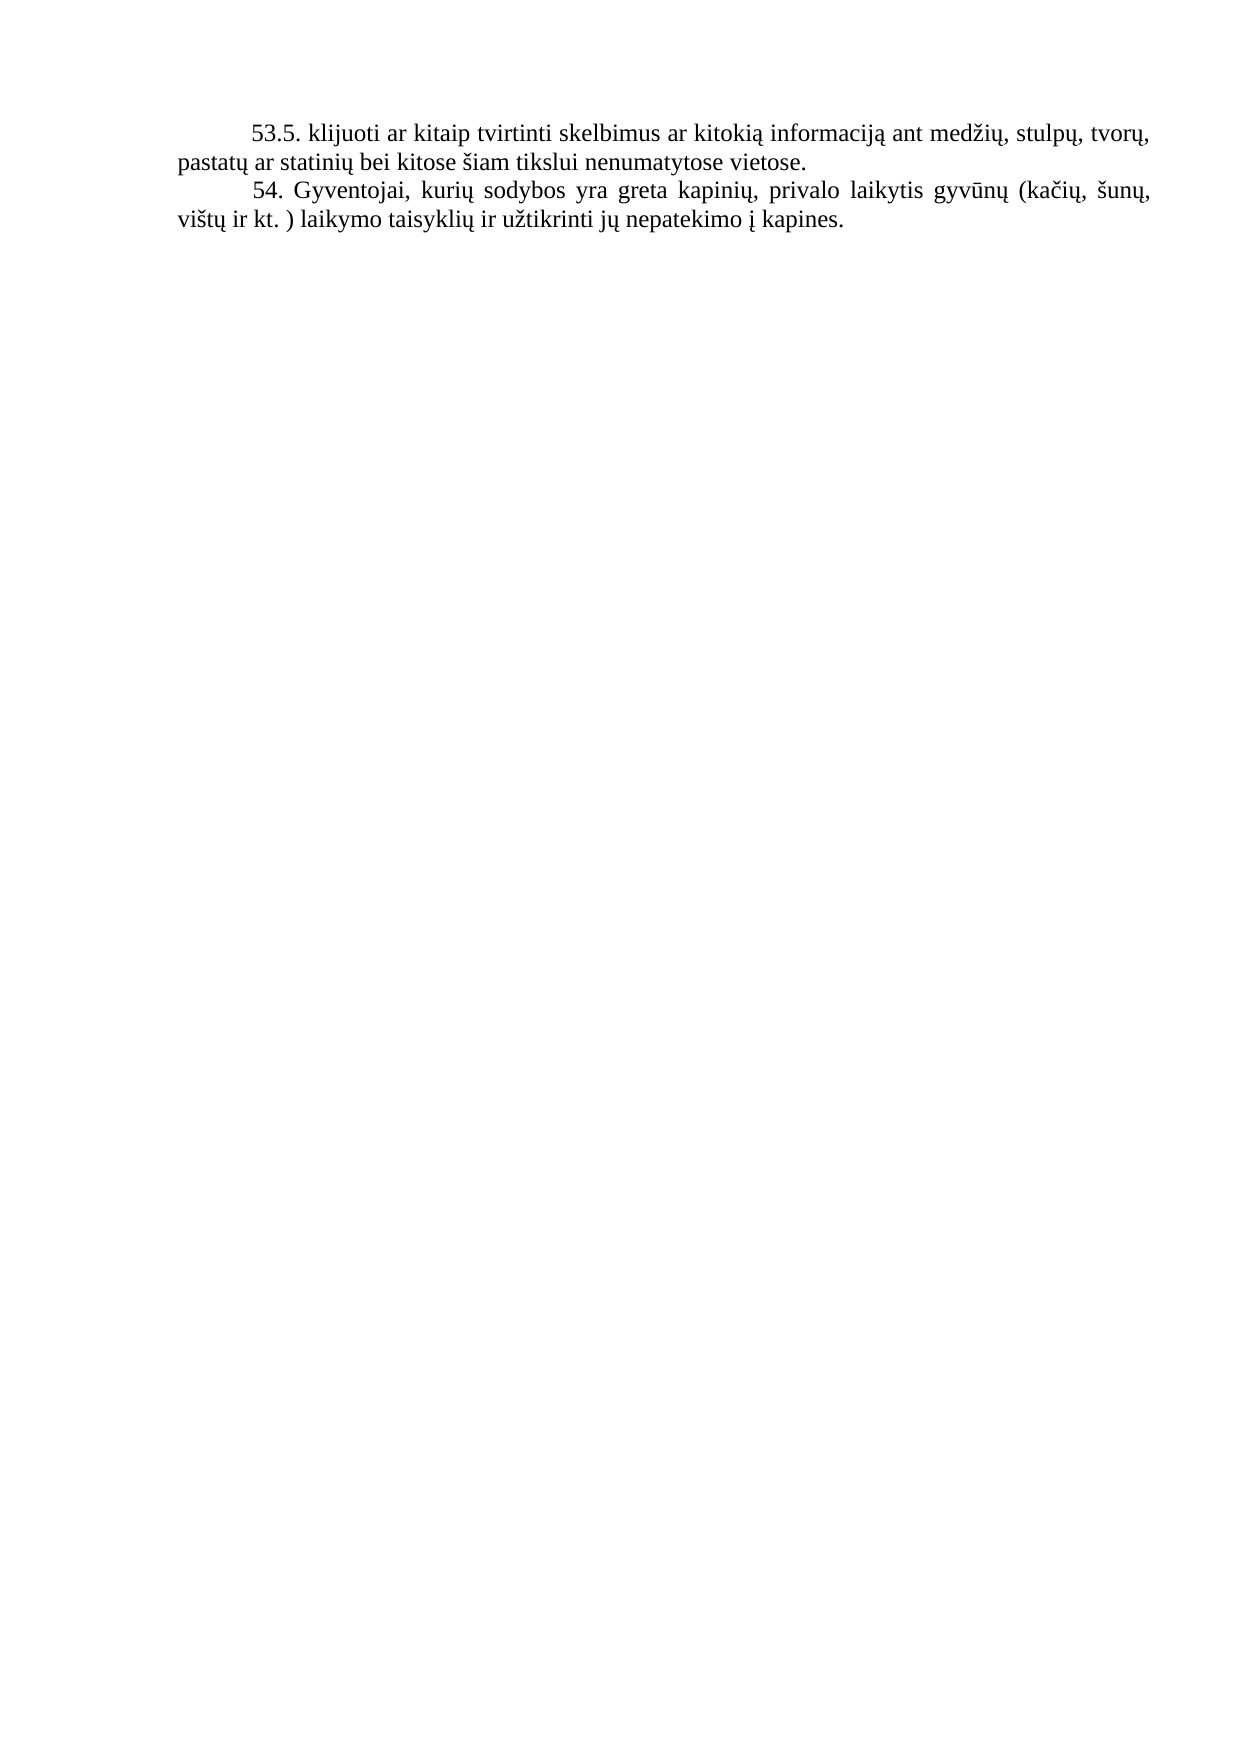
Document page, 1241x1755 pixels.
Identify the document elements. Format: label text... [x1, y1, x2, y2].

text 54. Gyventojai, kurių sodybos yra greta kapinių, privalo laikytis gyvūnų (kačių, šunų, vištų ir kt. ) laikymo taisyklių ir užtikrinti jų nepatekimo į kapines. [177, 176, 1152, 233]
text 53.5. klijuoti ar kitaip tvirtinti skelbimus ar kitokią informaciją ant medžių, stulpų, tvorų, pastatų ar statinių bei kitose šiam tikslui nenumatytose vietose. [177, 118, 1152, 176]
